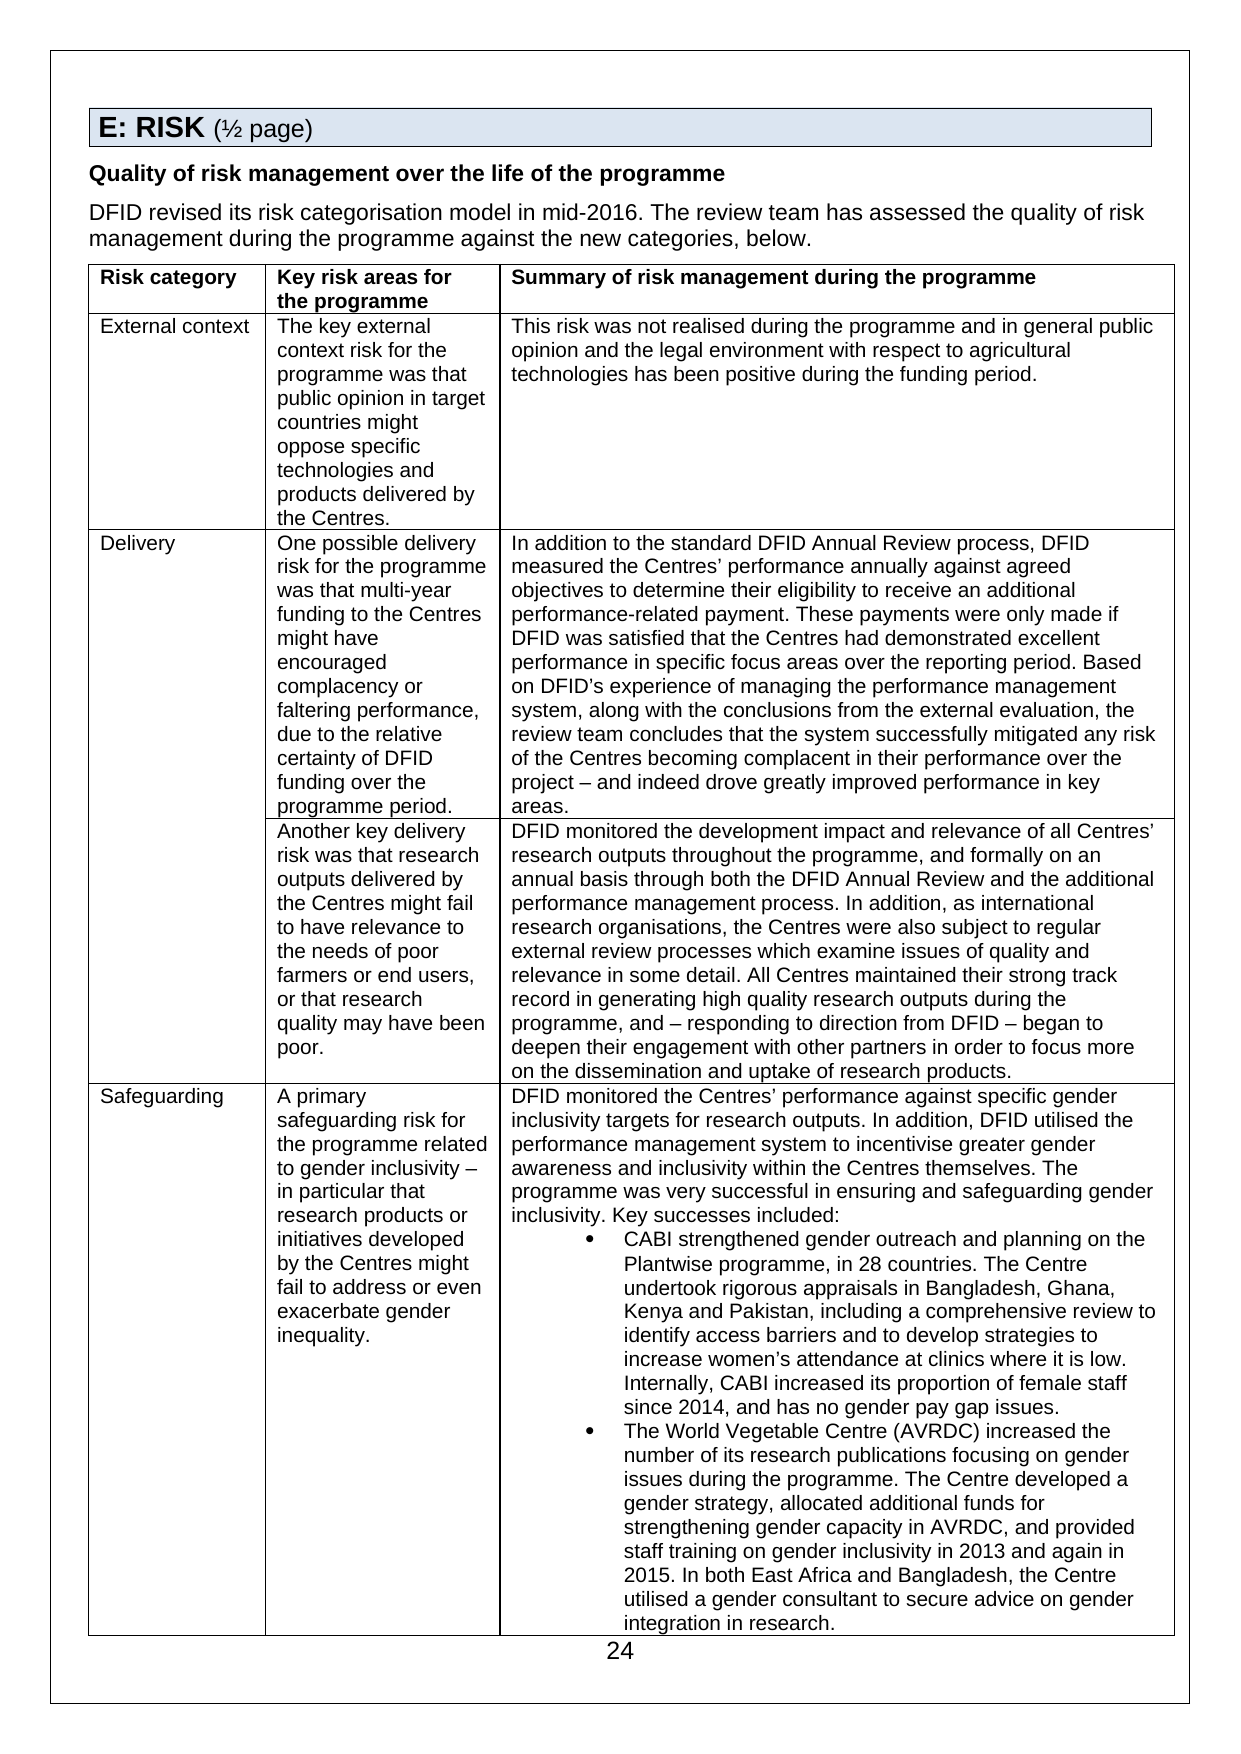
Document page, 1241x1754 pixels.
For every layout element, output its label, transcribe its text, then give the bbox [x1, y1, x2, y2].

subtitle E: RISK (½ page) [90, 109, 1151, 146]
table_cell The key external context risk for the programme was that public opinion in target countries might oppose specific technologies and products delivered by the Centres. [266, 314, 499, 529]
text Quality of risk management over the life of the programme [89, 160, 1152, 186]
table_cell One possible delivery risk for the programme was that multi-year funding to the Centres might have encouraged complacency or faltering performance, due to the relative certainty of DFID funding over the programme period. [266, 530, 499, 818]
table_cell DFID monitored the Centres’ performance against specific gender inclusivity targets for research outputs. In addition, DFID utilised the performance management system to incentivise greater gender awareness and inclusivity within the Centres themselves. The programme was very successful in ensuring and safeguarding gender inclusivity. Key successes included: CABI strengthened gender outreach and planning on the Plantwise programme, in 28 countries. The Centre undertook rigorous appraisals in Bangladesh, Ghana, Kenya and Pakistan, including a comprehensive review to identify access barriers and to develop strategies to increase women’s attendance at clinics where it is low. Internally, CABI increased its proportion of female staff since 2014, and has no gender pay gap issues. The World Vegetable Centre (AVRDC) increased the number of its research publications focusing on gender issues during the programme. The Centre developed a gender strategy, allocated additional funds for strengthening gender capacity in AVRDC, and provided staff training on gender inclusivity in 2013 and again in 2015. In both East Africa and Bangladesh, the Centre utilised a gender consultant to secure advice on gender integration in research. ICIMOD incorporated gender analysis into a range of studies and new concept notes – for example, a concept note for climate-smart villages, developed towards the end of the programme funding period, gave special attention to differential impacts on gender. ICIMOD also undertook a ‘gender audit’ of its internal processes and structures and prepared a work plan, and increased its proportion of female staff by 7% during the programme. icipe made good progress on integrating gender analysis in its research and development activities, for example, the Centre undertook two major gender studies of its key technologies, and structured the technology dissemination strategy for the ‘push-pull’ workstream specifically to provide equitable access with respect to gender. Internally, icipe appointed a number of gender specialists, provided gender training for icipe staff, and established a ‘talent pipeline’ to support the development of early career scientists, giving priority to female scientists. [501, 1084, 1174, 1635]
table_cell DFID monitored the development impact and relevance of all Centres’ research outputs throughout the programme, and formally on an annual basis through both the DFID Annual Review and the additional performance management process. In addition, as international research organisations, the Centres were also subject to regular external review processes which examine issues of quality and relevance in some detail. All Centres maintained their strong track record in generating high quality research outputs during the programme, and – responding to direction from DFID – began to deepen their engagement with other partners in order to focus more on the dissemination and uptake of research products. [501, 819, 1174, 1082]
table_cell External context [89, 314, 265, 529]
table_header Risk category [89, 265, 265, 313]
text DFID revised its risk categorisation model in mid-2016. The review team has assessed the quality of risk management during the programme against the new categories, below. [89, 198, 1152, 251]
table_cell In addition to the standard DFID Annual Review process, DFID measured the Centres’ performance annually against agreed objectives to determine their eligibility to receive an additional performance-related payment. These payments were only made if DFID was satisfied that the Centres had demonstrated excellent performance in specific focus areas over the reporting period. Based on DFID’s experience of managing the performance management system, along with the conclusions from the external evaluation, the review team concludes that the system successfully mitigated any risk of the Centres becoming complacent in their performance over the project – and indeed drove greatly improved performance in key areas. [501, 530, 1174, 818]
table_header Summary of risk management during the programme [501, 265, 1174, 313]
table_cell This risk was not realised during the programme and in general public opinion and the legal environment with respect to agricultural technologies has been positive during the funding period. [501, 314, 1174, 529]
table_header Key risk areas for the programme [266, 265, 499, 313]
table_cell Another key delivery risk was that research outputs delivered by the Centres might fail to have relevance to the needs of poor farmers or end users, or that research quality may have been poor. [266, 819, 499, 1082]
table_cell Safeguarding [89, 1084, 265, 1635]
table_cell A primary safeguarding risk for the programme related to gender inclusivity – in particular that research products or initiatives developed by the Centres might fail to address or even exacerbate gender inequality. [266, 1084, 499, 1635]
table_cell Delivery [89, 530, 265, 1082]
